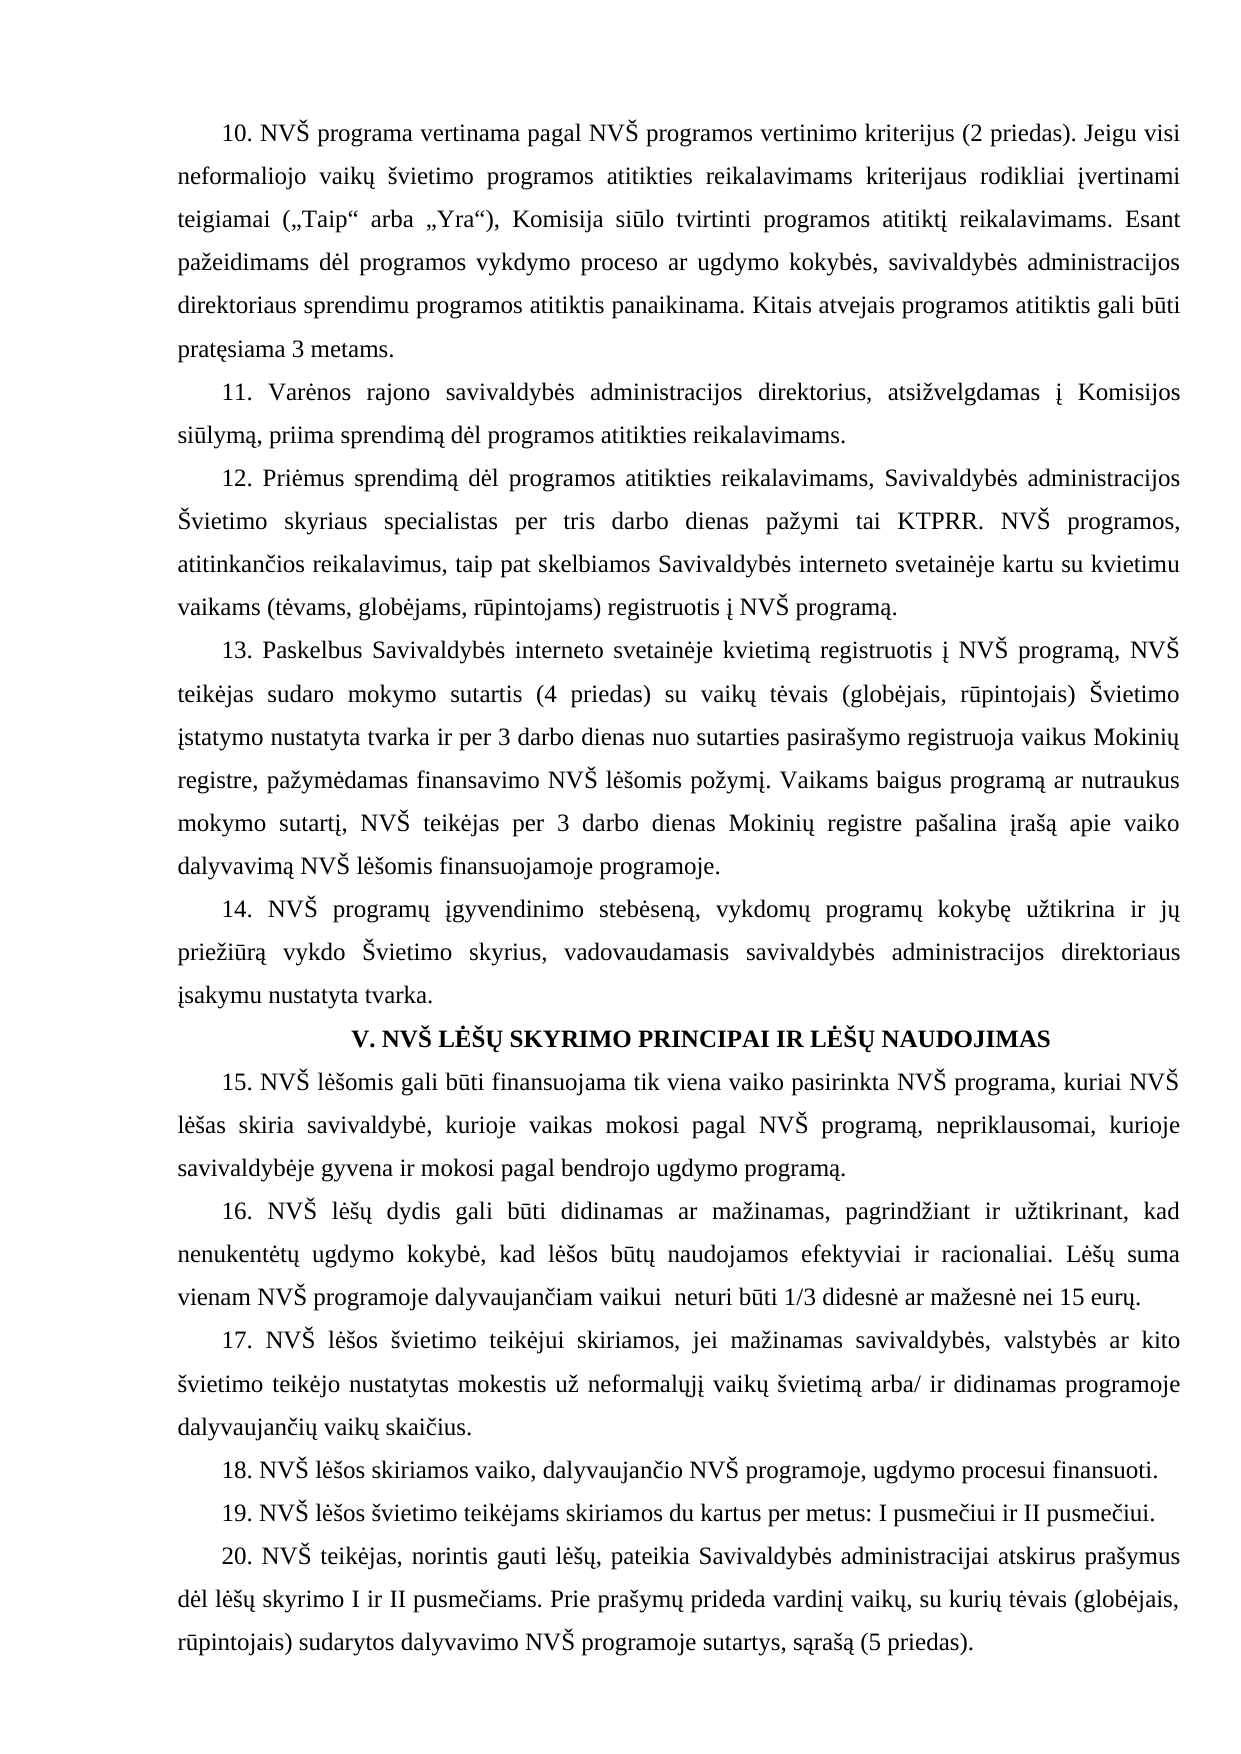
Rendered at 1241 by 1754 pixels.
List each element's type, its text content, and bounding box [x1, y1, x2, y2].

text 20. NVŠ teikėjas, norintis gauti lėšų, pateikia Savivaldybės administracijai atskirus prašymus dėl lėšų skyrimo I ir II pusmečiams. Prie prašymų prideda vardinį vaikų, su kurių tėvais (globėjais, rūpintojais) sudarytos dalyvavimo NVŠ programoje sutartys, sąrašą (5 priedas). [177, 1541, 1181, 1656]
text 14. NVŠ programų įgyvendinimo stebėseną, vykdomų programų kokybę užtikrina ir jų priežiūrą vykdo Švietimo skyrius, vadovaudamasis savivaldybės administracijos direktoriaus įsakymu nustatyta tvarka. [177, 894, 1181, 1009]
text 12. Priėmus sprendimą dėl programos atitikties reikalavimams, Savivaldybės administracijos Švietimo skyriaus specialistas per tris darbo dienas pažymi tai KTPRR. NVŠ programos, atitinkančios reikalavimus, taip pat skelbiamos Savivaldybės interneto svetainėje kartu su kvietimu vaikams (tėvams, globėjams, rūpintojams) registruotis į NVŠ programą. [177, 463, 1181, 621]
text 19. NVŠ lėšos švietimo teikėjams skiriamos du kartus per metus: I pusmečiui ir II pusmečiui. [148, 1498, 1181, 1527]
text 18. NVŠ lėšos skiriamos vaiko, dalyvaujančio NVŠ programoje, ugdymo procesui finansuoti. [148, 1455, 1181, 1484]
text V. NVŠ LĖŠŲ SKYRIMO PRINCIPAI IR LĖŠŲ NAUDOJIMAS [148, 1024, 1181, 1052]
text 17. NVŠ lėšos švietimo teikėjui skiriamos, jei mažinamas savivaldybės, valstybės ar kito švietimo teikėjo nustatytas mokestis už neformalųjį vaikų švietimą arba/ ir didinamas programoje dalyvaujančių vaikų skaičius. [177, 1326, 1181, 1441]
text 16. NVŠ lėšų dydis gali būti didinamas ar mažinamas, pagrindžiant ir užtikrinant, kad nenukentėtų ugdymo kokybė, kad lėšos būtų naudojamos efektyviai ir racionaliai. Lėšų suma vienam NVŠ programoje dalyvaujančiam vaikui neturi būti 1/3 didesnė ar mažesnė nei 15 eurų. [177, 1196, 1181, 1311]
text 13. Paskelbus Savivaldybės interneto svetainėje kvietimą registruotis į NVŠ programą, NVŠ teikėjas sudaro mokymo sutartis (4 priedas) su vaikų tėvais (globėjais, rūpintojais) Švietimo įstatymo nustatyta tvarka ir per 3 darbo dienas nuo sutarties pasirašymo registruoja vaikus Mokinių registre, pažymėdamas finansavimo NVŠ lėšomis požymį. Vaikams baigus programą ar nutraukus mokymo sutartį, NVŠ teikėjas per 3 darbo dienas Mokinių registre pašalina įrašą apie vaiko dalyvavimą NVŠ lėšomis finansuojamoje programoje. [177, 636, 1181, 880]
text 15. NVŠ lėšomis gali būti finansuojama tik viena vaiko pasirinkta NVŠ programa, kuriai NVŠ lėšas skiria savivaldybė, kurioje vaikas mokosi pagal NVŠ programą, nepriklausomai, kurioje savivaldybėje gyvena ir mokosi pagal bendrojo ugdymo programą. [177, 1067, 1181, 1182]
text 11. Varėnos rajono savivaldybės administracijos direktorius, atsižvelgdamas į Komisijos siūlymą, priima sprendimą dėl programos atitikties reikalavimams. [177, 377, 1181, 449]
text 10. NVŠ programa vertinama pagal NVŠ programos vertinimo kriterijus (2 priedas). Jeigu visi neformaliojo vaikų švietimo programos atitikties reikalavimams kriterijaus rodikliai įvertinami teigiamai („Taip“ arba „Yra“), Komisija siūlo tvirtinti programos atitiktį reikalavimams. Esant pažeidimams dėl programos vykdymo proceso ar ugdymo kokybės, savivaldybės administracijos direktoriaus sprendimu programos atitiktis panaikinama. Kitais atvejais programos atitiktis gali būti pratęsiama 3 metams. [177, 118, 1181, 362]
